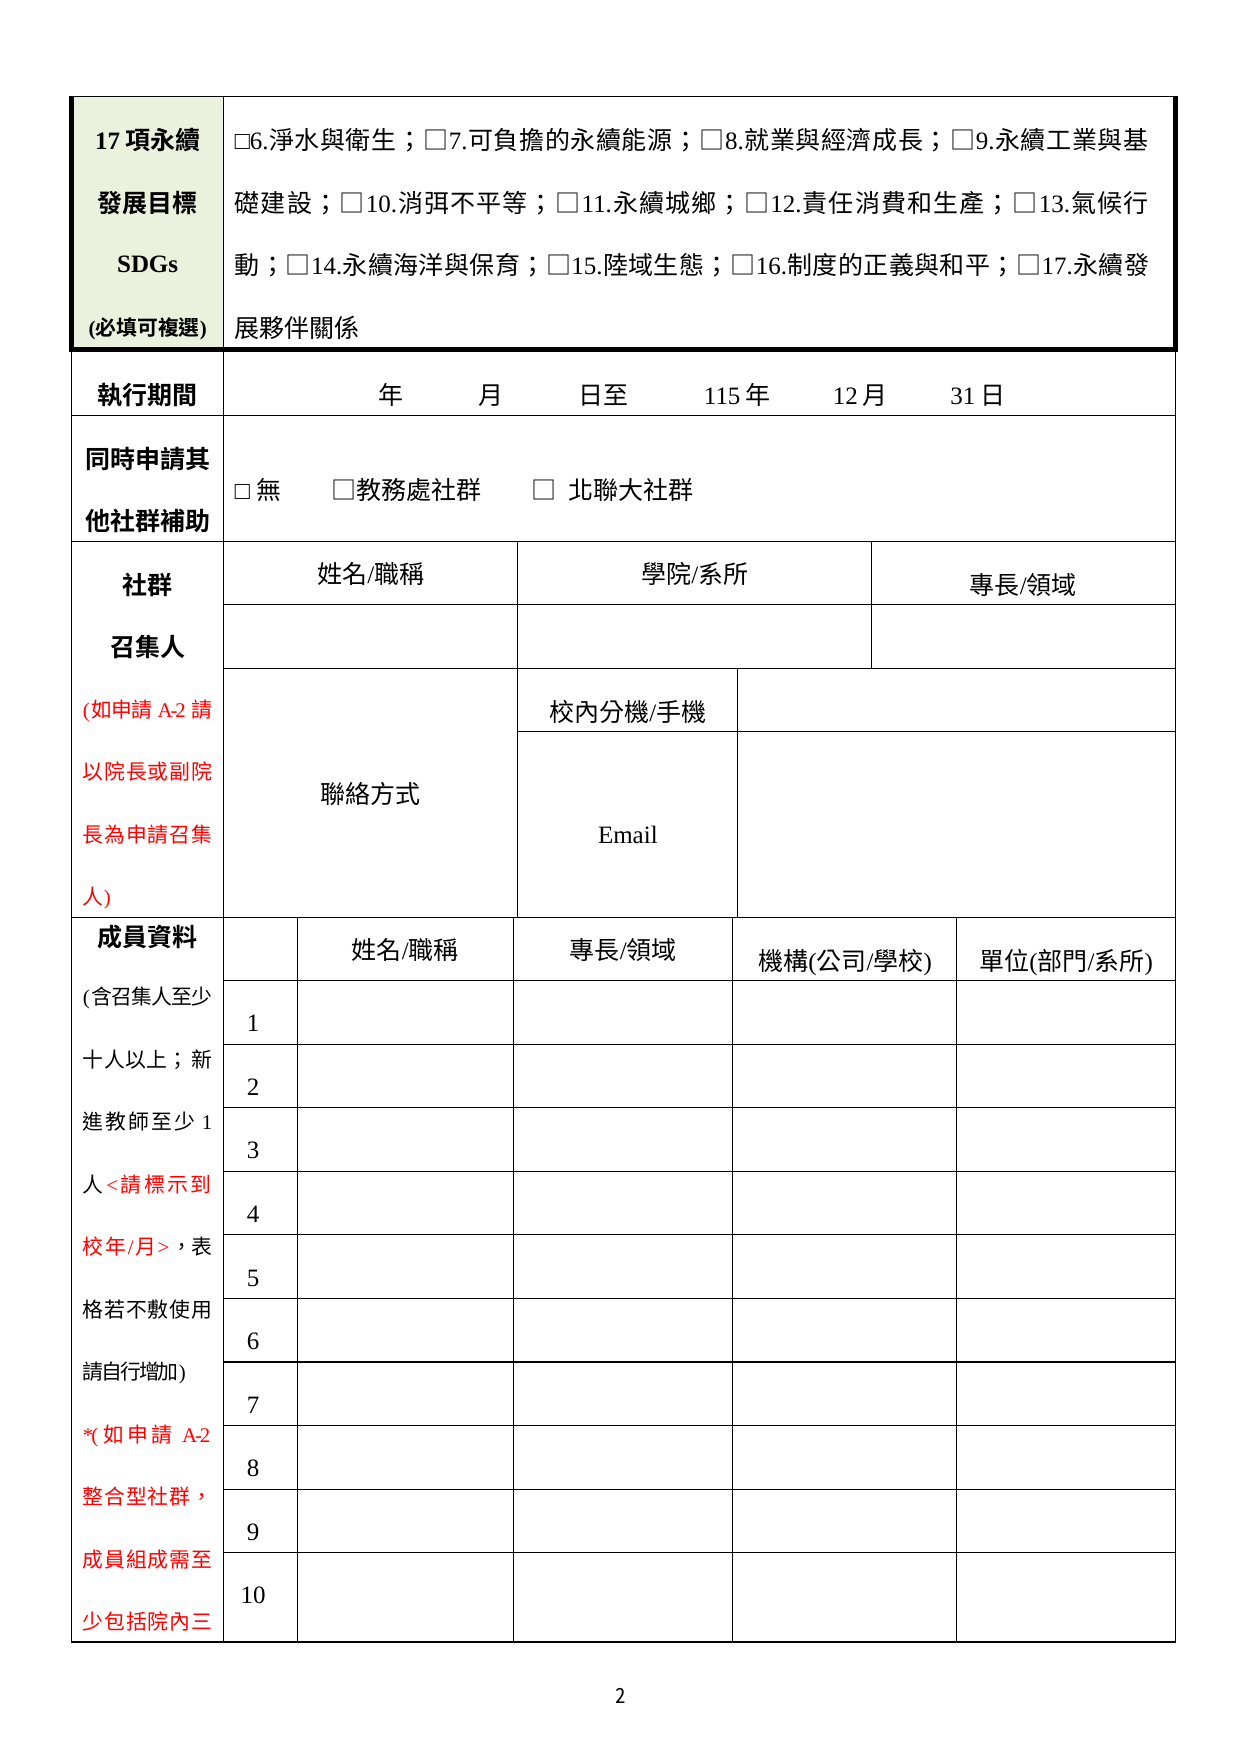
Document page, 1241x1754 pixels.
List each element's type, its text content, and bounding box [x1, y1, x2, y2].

table_cell [957, 1363, 1175, 1425]
table_cell 成員資料 (含召集人至少十人以上；新進教師至少1人<請標示到校年/月>，表格若不敷使用請自行增加) *(如申請A-2整合型社群，成員組成需至少包括院內三分之二以上系所) [72, 918, 223, 1641]
table_cell [1176, 1107, 1182, 1171]
table_cell [514, 1363, 732, 1425]
table_cell 1 [224, 981, 297, 1044]
table_cell [733, 1426, 956, 1488]
table_cell [514, 1490, 732, 1552]
table_cell [298, 1235, 513, 1298]
table_cell 學院/系所 [518, 542, 871, 604]
table_cell 9 [224, 1490, 297, 1552]
table_cell [298, 1553, 513, 1641]
table_cell 專長/領域 [514, 918, 732, 980]
table_cell 年 月 日至 115年 12月 31日 [224, 352, 1175, 414]
table_cell 單位(部門/系所) [957, 918, 1175, 980]
table_cell 6 [224, 1299, 297, 1361]
table_cell 同時申請其他社群補助 [72, 416, 223, 541]
table_cell [1176, 1171, 1182, 1234]
table_cell [298, 1490, 513, 1552]
table_cell 7 [224, 1363, 297, 1425]
table_cell [514, 1553, 732, 1641]
table_cell [298, 1172, 513, 1234]
table_cell [1176, 541, 1182, 604]
table_cell Email [518, 732, 737, 917]
table_cell 機構(公司/學校) [733, 918, 956, 980]
table_cell [1176, 415, 1182, 541]
table_cell [1176, 980, 1182, 1044]
table_cell [957, 1172, 1175, 1234]
table_cell 校內分機/手機 [518, 669, 737, 731]
table_cell [1176, 604, 1182, 668]
table_cell [1176, 1234, 1182, 1298]
table_cell □ 無 □教務處社群 □ 北聯大社群 [224, 416, 1175, 541]
table_cell [733, 1172, 956, 1234]
table_cell 4 [224, 1172, 297, 1234]
table_cell [514, 1172, 732, 1234]
table_cell [224, 605, 517, 668]
table_cell [733, 1299, 956, 1361]
table_cell [1176, 1298, 1182, 1361]
table_cell 8 [224, 1426, 297, 1488]
table_cell [957, 1553, 1175, 1641]
table_cell [1176, 347, 1182, 414]
table_cell [957, 1235, 1175, 1298]
table_cell [514, 1299, 732, 1361]
table_cell 專長/領域 [872, 542, 1175, 604]
table_cell [733, 1363, 956, 1425]
table_cell [733, 1490, 956, 1552]
table_cell [1176, 917, 1182, 980]
table_cell [738, 732, 1175, 917]
table_cell 5 [224, 1235, 297, 1298]
table_cell [1176, 1425, 1182, 1488]
table_cell [1176, 668, 1182, 731]
table_cell [957, 1108, 1175, 1171]
table_cell [733, 1235, 956, 1298]
table_cell [957, 1045, 1175, 1107]
table_cell [298, 1426, 513, 1488]
table_cell [298, 1363, 513, 1425]
table_cell [224, 918, 297, 980]
table_cell [298, 981, 513, 1044]
table_cell [514, 1426, 732, 1488]
table_cell [957, 1490, 1175, 1552]
table_cell [738, 669, 1175, 731]
table_cell [518, 605, 871, 668]
table_cell [514, 1045, 732, 1107]
table_cell [733, 1108, 956, 1171]
table_cell [733, 1553, 956, 1641]
table_cell 執行期間 [72, 352, 223, 414]
table_cell [298, 1299, 513, 1361]
table_cell [1176, 1489, 1182, 1552]
table_cell [957, 981, 1175, 1044]
table_cell [957, 1426, 1175, 1488]
table_cell 姓名/職稱 [224, 542, 517, 604]
table_cell [298, 1045, 513, 1107]
table_cell [514, 1108, 732, 1171]
table_cell [1176, 1361, 1182, 1425]
table_cell □6.淨水與衛生；□7.可負擔的永續能源；□8.就業與經濟成長；□9.永續工業與基礎建設；□10.消弭不平等；□11.永續城鄉；□12.責任消費和生產；□13.氣候行動；□14.永續海洋與保育；□15.陸域生態；□16.制度的正義與和平；□17.永續發展夥伴關係 [224, 97, 1173, 347]
table_cell 社群 召集人 (如申請A-2請以院長或副院長為申請召集人) [72, 542, 223, 917]
table_cell [1176, 1552, 1182, 1641]
table_cell 10 [224, 1553, 297, 1641]
table_cell [1176, 731, 1182, 917]
table_cell 姓名/職稱 [298, 918, 513, 980]
table_cell [872, 605, 1175, 668]
table_cell [514, 1235, 732, 1298]
table_cell 2 [224, 1045, 297, 1107]
table_cell [298, 1108, 513, 1171]
table_cell [733, 981, 956, 1044]
table_cell [1176, 1044, 1182, 1107]
table_cell [957, 1299, 1175, 1361]
table_cell [733, 1045, 956, 1107]
table_cell [514, 981, 732, 1044]
table_cell 聯絡方式 [224, 669, 517, 917]
table_cell 3 [224, 1108, 297, 1171]
table_cell [1178, 96, 1182, 347]
table_cell 17項永續 發展目標 SDGs (必填可複選) [74, 97, 223, 347]
